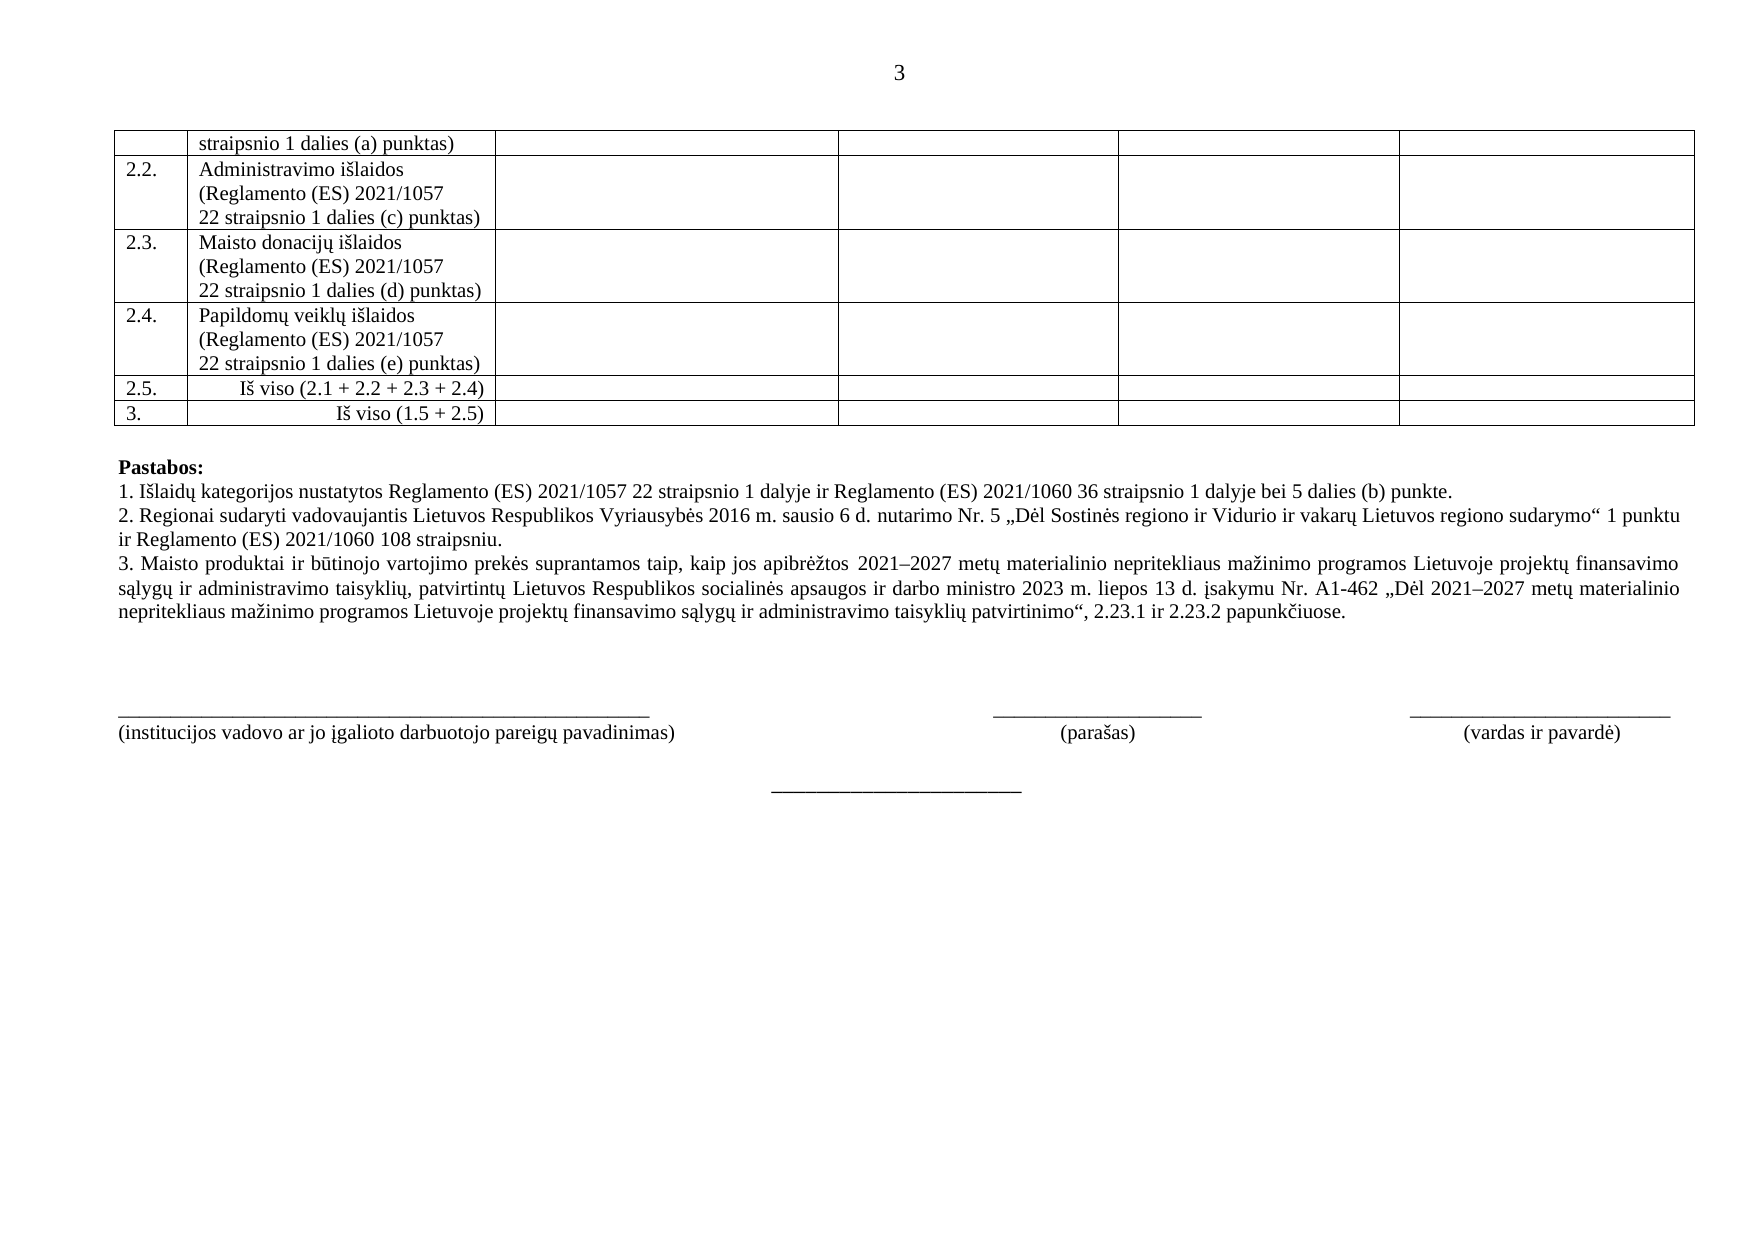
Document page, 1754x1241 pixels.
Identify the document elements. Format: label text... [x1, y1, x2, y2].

table_cell [496, 401, 838, 425]
table_cell 2.3. [115, 230, 187, 302]
table_cell [496, 303, 838, 375]
table_cell Iš viso (2.1 + 2.2 + 2.3 + 2.4) [188, 376, 495, 400]
table_cell [496, 376, 838, 400]
text 2. Regionai sudaryti vadovaujantis Lietuvos Respublikos Vyriausybės 2016 m. sausio 6 d. nutarimo Nr. 5 „Dėl Sostinės regiono ir Vidurio ir vakarų Lietuvos regiono sudarymo“ 1 punktu ir Reglamento (ES) 2021/1060 108 straipsniu. [118, 503, 1680, 551]
table_cell [496, 156, 838, 229]
table_cell [1119, 156, 1399, 229]
table_cell Iš viso (1.5 + 2.5) [188, 401, 495, 425]
table_cell [839, 376, 1118, 400]
table_cell [496, 131, 838, 155]
table_cell [839, 303, 1118, 375]
text Pastabos: [118, 455, 1680, 479]
table_cell [1119, 376, 1399, 400]
table_cell Papildomų veiklų išlaidos (Reglamento (ES) 2021/1057 22 straipsnio 1 dalies (e) punktas) [188, 303, 495, 375]
table_cell [1400, 156, 1694, 229]
table_cell [839, 131, 1118, 155]
table_cell [1400, 230, 1694, 302]
table_cell [839, 230, 1118, 302]
table_cell [1119, 303, 1399, 375]
table_cell [1400, 401, 1694, 425]
table_cell 2.4. [115, 303, 187, 375]
table_cell [496, 230, 838, 302]
table_cell straipsnio 1 dalies (a) punktas) [188, 131, 495, 155]
table_cell [1119, 401, 1399, 425]
text ___________________________________________________ ____________________ _________________________ [118, 696, 1680, 720]
text 3. Maisto produktai ir būtinojo vartojimo prekės suprantamos taip, kaip jos apibrėžtos 2021–2027 metų materialinio nepritekliaus mažinimo programos Lietuvoje projektų finansavimo sąlygų ir administravimo taisyklių, patvirtintų Lietuvos Respublikos socialinės apsaugos ir darbo ministro 2023 m. liepos 13 d. įsakymu Nr. A1-462 „Dėl 2021–2027 metų materialinio nepritekliaus mažinimo programos Lietuvoje projektų finansavimo sąlygų ir administravimo taisyklių patvirtinimo“, 2.23.1 ir 2.23.2 papunkčiuose. [118, 551, 1680, 623]
table_cell [839, 401, 1118, 425]
table_cell [1119, 131, 1399, 155]
table_cell 2.2. [115, 156, 187, 229]
table_cell [1400, 131, 1694, 155]
table_cell [1400, 303, 1694, 375]
text 1. Išlaidų kategorijos nustatytos Reglamento (ES) 2021/1057 22 straipsnio 1 dalyje ir Reglamento (ES) 2021/1060 36 straipsnio 1 dalyje bei 5 dalies (b) punkte. [118, 479, 1680, 503]
table_cell Maisto donacijų išlaidos (Reglamento (ES) 2021/1057 22 straipsnio 1 dalies (d) punktas) [188, 230, 495, 302]
text (institucijos vadovo ar jo įgalioto darbuotojo pareigų pavadinimas) (parašas) (vardas ir pavardė) [118, 720, 1680, 744]
text ______________________ [118, 768, 1680, 796]
table_cell [1119, 230, 1399, 302]
table_cell 2.5. [115, 376, 187, 400]
table_cell [839, 156, 1118, 229]
table_cell 3. [115, 401, 187, 425]
table_cell [1400, 376, 1694, 400]
table_cell Administravimo išlaidos (Reglamento (ES) 2021/1057 22 straipsnio 1 dalies (c) punktas) [188, 156, 495, 229]
table_cell [115, 131, 187, 155]
